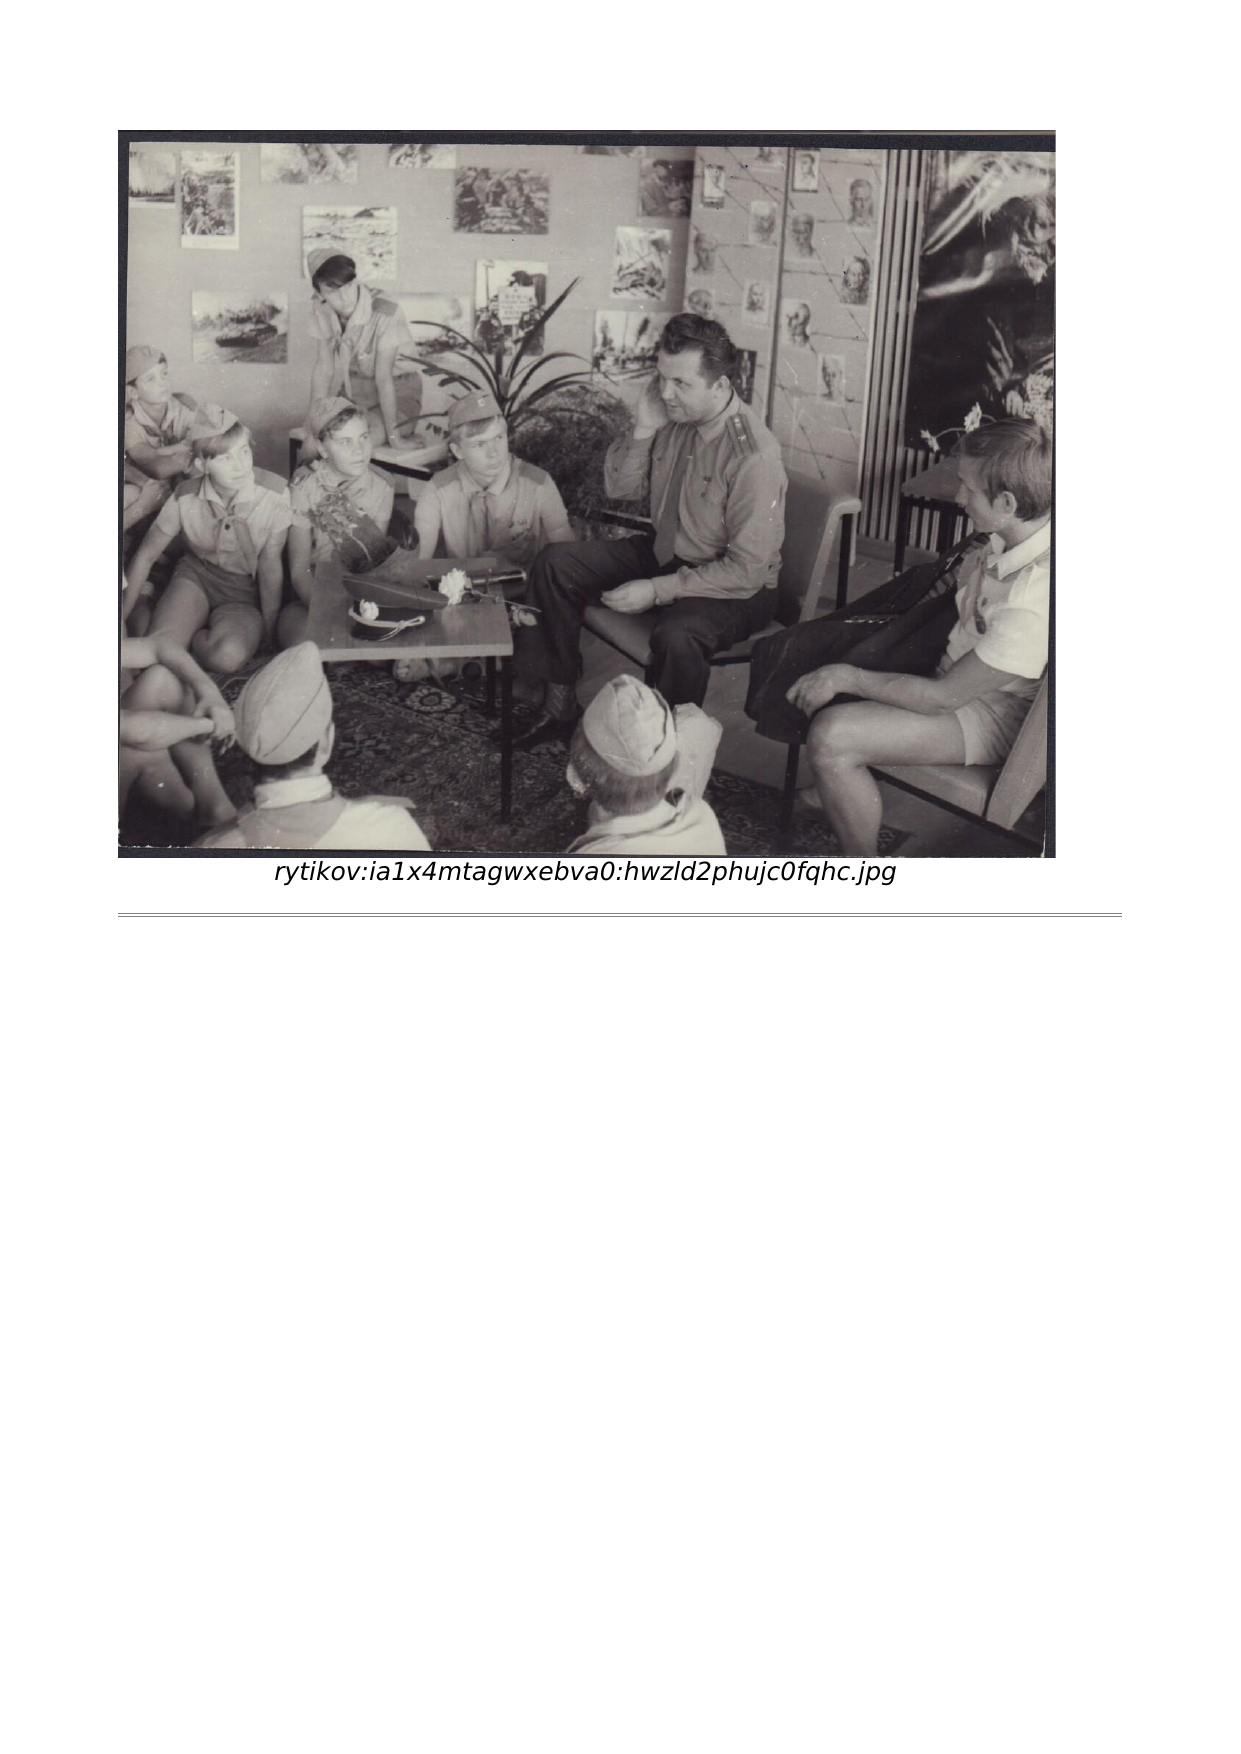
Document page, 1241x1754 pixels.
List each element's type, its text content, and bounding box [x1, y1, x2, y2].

picture [118, 130, 1056, 858]
text rytikov:ia1x4mtagwxebva0:hwzld2phujc0fqhc.jpg [118, 858, 1056, 886]
